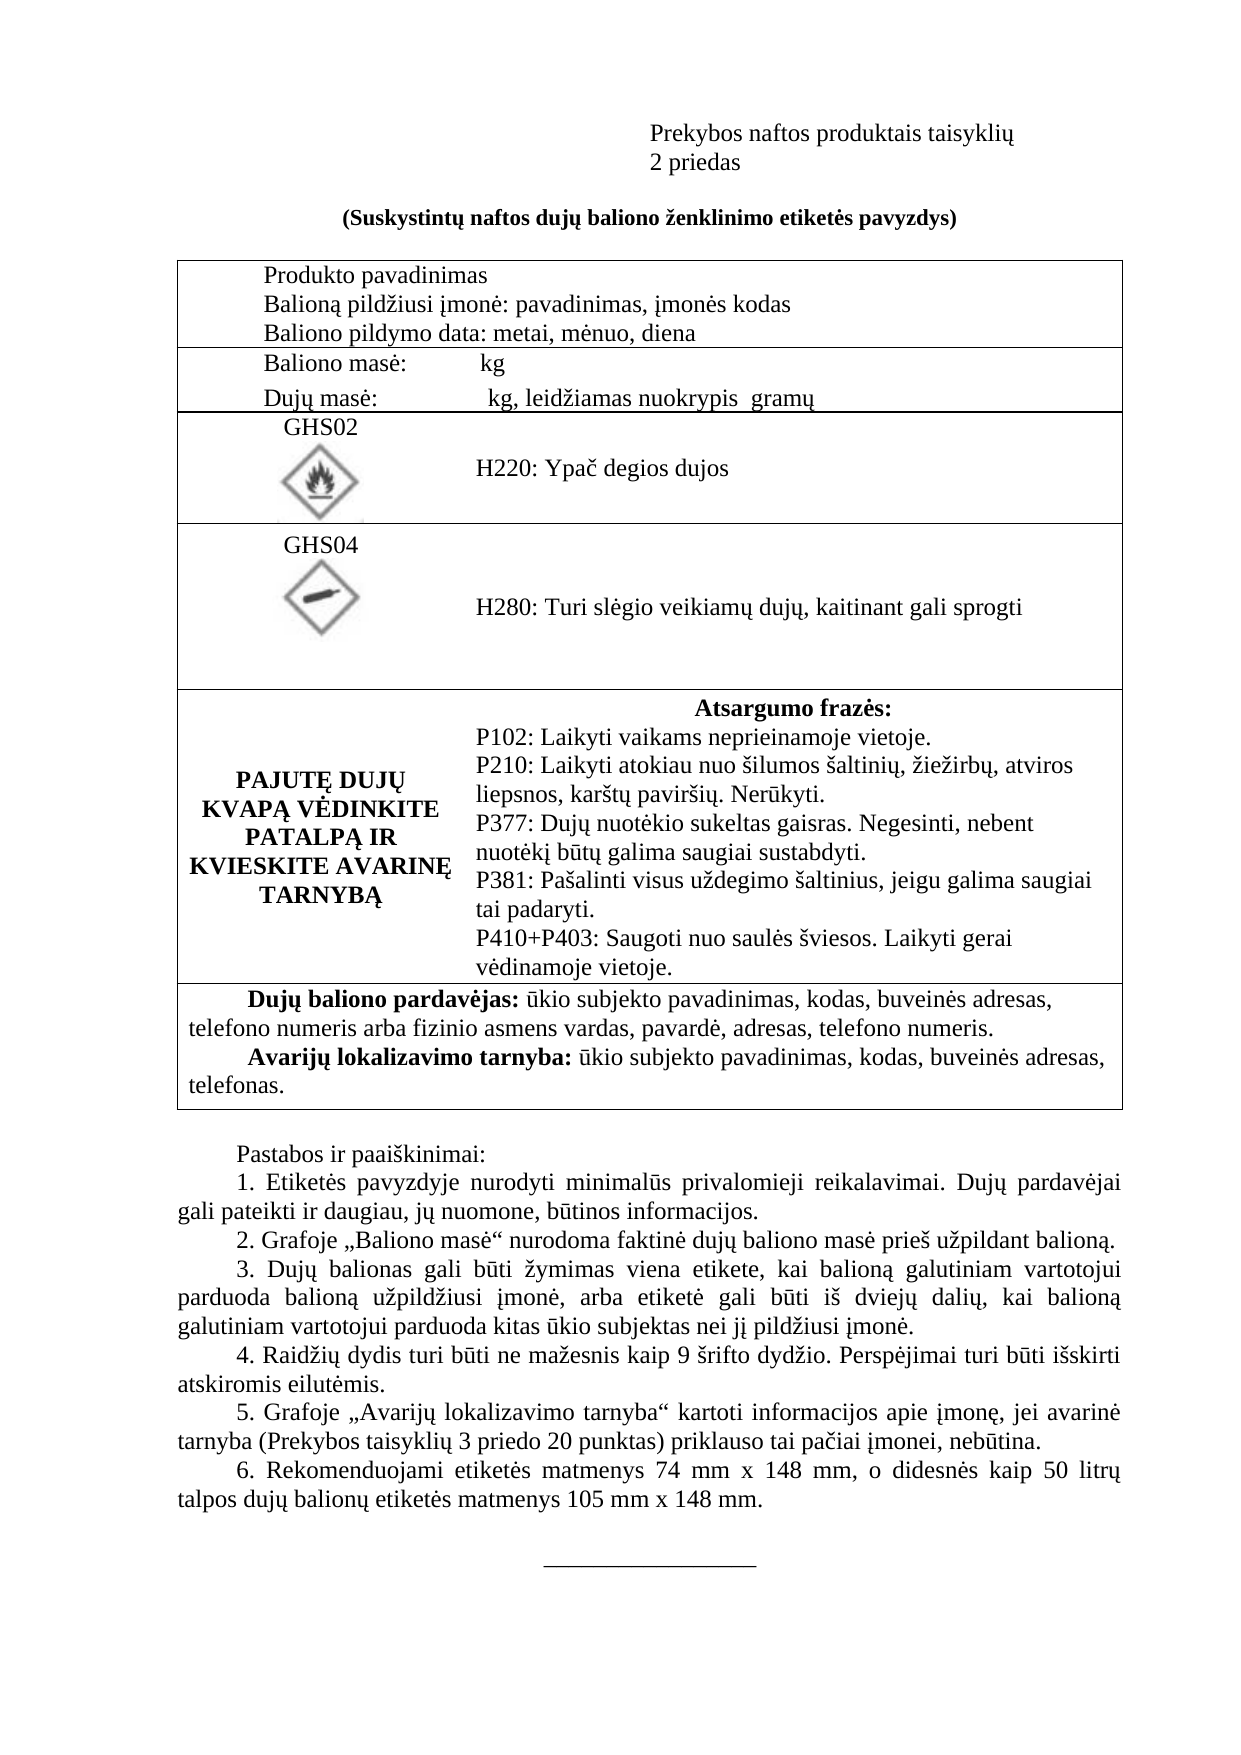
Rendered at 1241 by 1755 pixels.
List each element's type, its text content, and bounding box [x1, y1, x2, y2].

table_cell kg, leidžiamas nuokrypis gramų [460, 383, 1122, 411]
text 6. Rekomenduojami etiketės matmenys 74 mm x 148 mm, o didesnės kaip 50 litrų talpos dujų balionų etiketės matmenys 105 mm x 148 mm. [177, 1455, 1122, 1512]
text 2 priedas [649, 147, 1122, 176]
table_cell kg [460, 348, 1122, 383]
text _________________ [177, 1541, 1122, 1570]
table_cell GHS04 (ženklas) [178, 524, 464, 689]
text (Suskystintų naftos dujų baliono ženklinimo etiketės pavyzdys) [177, 204, 1122, 231]
table_cell Dujų masė: [178, 383, 459, 411]
table_cell H280: Turi slėgio veikiamų dujų, kaitinant gali sprogti [464, 524, 1122, 689]
table_cell Baliono masė: [178, 348, 459, 383]
text 4. Raidžių dydis turi būti ne mažesnis kaip 9 šrifto dydžio. Perspėjimai turi būti išskirti atskiromis eilutėmis. [177, 1340, 1122, 1397]
table_cell PAJUTĘ DUJŲ KVAPĄ VĖDINKITE PATALPĄ IR KVIESKITE AVARINĘ TARNYBĄ [178, 690, 464, 983]
text 3. Dujų balionas gali būti žymimas viena etikete, kai balioną galutiniam vartotojui parduoda balioną užpildžiusi įmonė, arba etiketė gali būti iš dviejų dalių, kai balioną galutiniam vartotojui parduoda kitas ūkio subjektas nei jį pildžiusi įmonė. [177, 1254, 1122, 1340]
table_cell Atsargumo frazės: P102: Laikyti vaikams neprieinamoje vietoje. P210: Laikyti atokiau nuo šilumos šaltinių, žiežirbų, atviros liepsnos, karštų paviršių. Nerūkyti. P377: Dujų nuotėkio sukeltas gaisras. Negesinti, nebent nuotėkį būtų galima saugiai sustabdyti. P381: Pašalinti visus uždegimo šaltinius, jeigu galima saugiai tai padaryti. P410+P403: Saugoti nuo saulės šviesos. Laikyti gerai vėdinamoje vietoje. [464, 690, 1122, 983]
text 2. Grafoje „Baliono masė“ nurodoma faktinė dujų baliono masė prieš užpildant balioną. [177, 1225, 1122, 1254]
table_cell H220: Ypač degios dujos [464, 413, 1122, 523]
text 5. Grafoje „Avarijų lokalizavimo tarnyba“ kartoti informacijos apie įmonę, jei avarinė tarnyba (Prekybos taisyklių 3 priedo 20 punktas) priklauso tai pačiai įmonei, nebūtina. [177, 1397, 1122, 1455]
text Pastabos ir paaiškinimai: [177, 1139, 1122, 1167]
table_cell GHS02 (ženklas) [178, 413, 464, 523]
table_header Produkto pavadinimas Balioną pildžiusi įmonė: pavadinimas, įmonės kodas Baliono pildymo data: metai, mėnuo, diena [178, 261, 1122, 347]
text Prekybos naftos produktais taisyklių [649, 118, 1122, 147]
table_cell Dujų baliono pardavėjas: ūkio subjekto pavadinimas, kodas, buveinės adresas, telefono numeris arba fizinio asmens vardas, pavardė, adresas, telefono numeris. Avarijų lokalizavimo tarnyba: ūkio subjekto pavadinimas, kodas, buveinės adresas, telefonas. [178, 984, 1122, 1109]
text 1. Etiketės pavyzdyje nurodyti minimalūs privalomieji reikalavimai. Dujų pardavėjai gali pateikti ir daugiau, jų nuomone, būtinos informacijos. [177, 1167, 1122, 1225]
